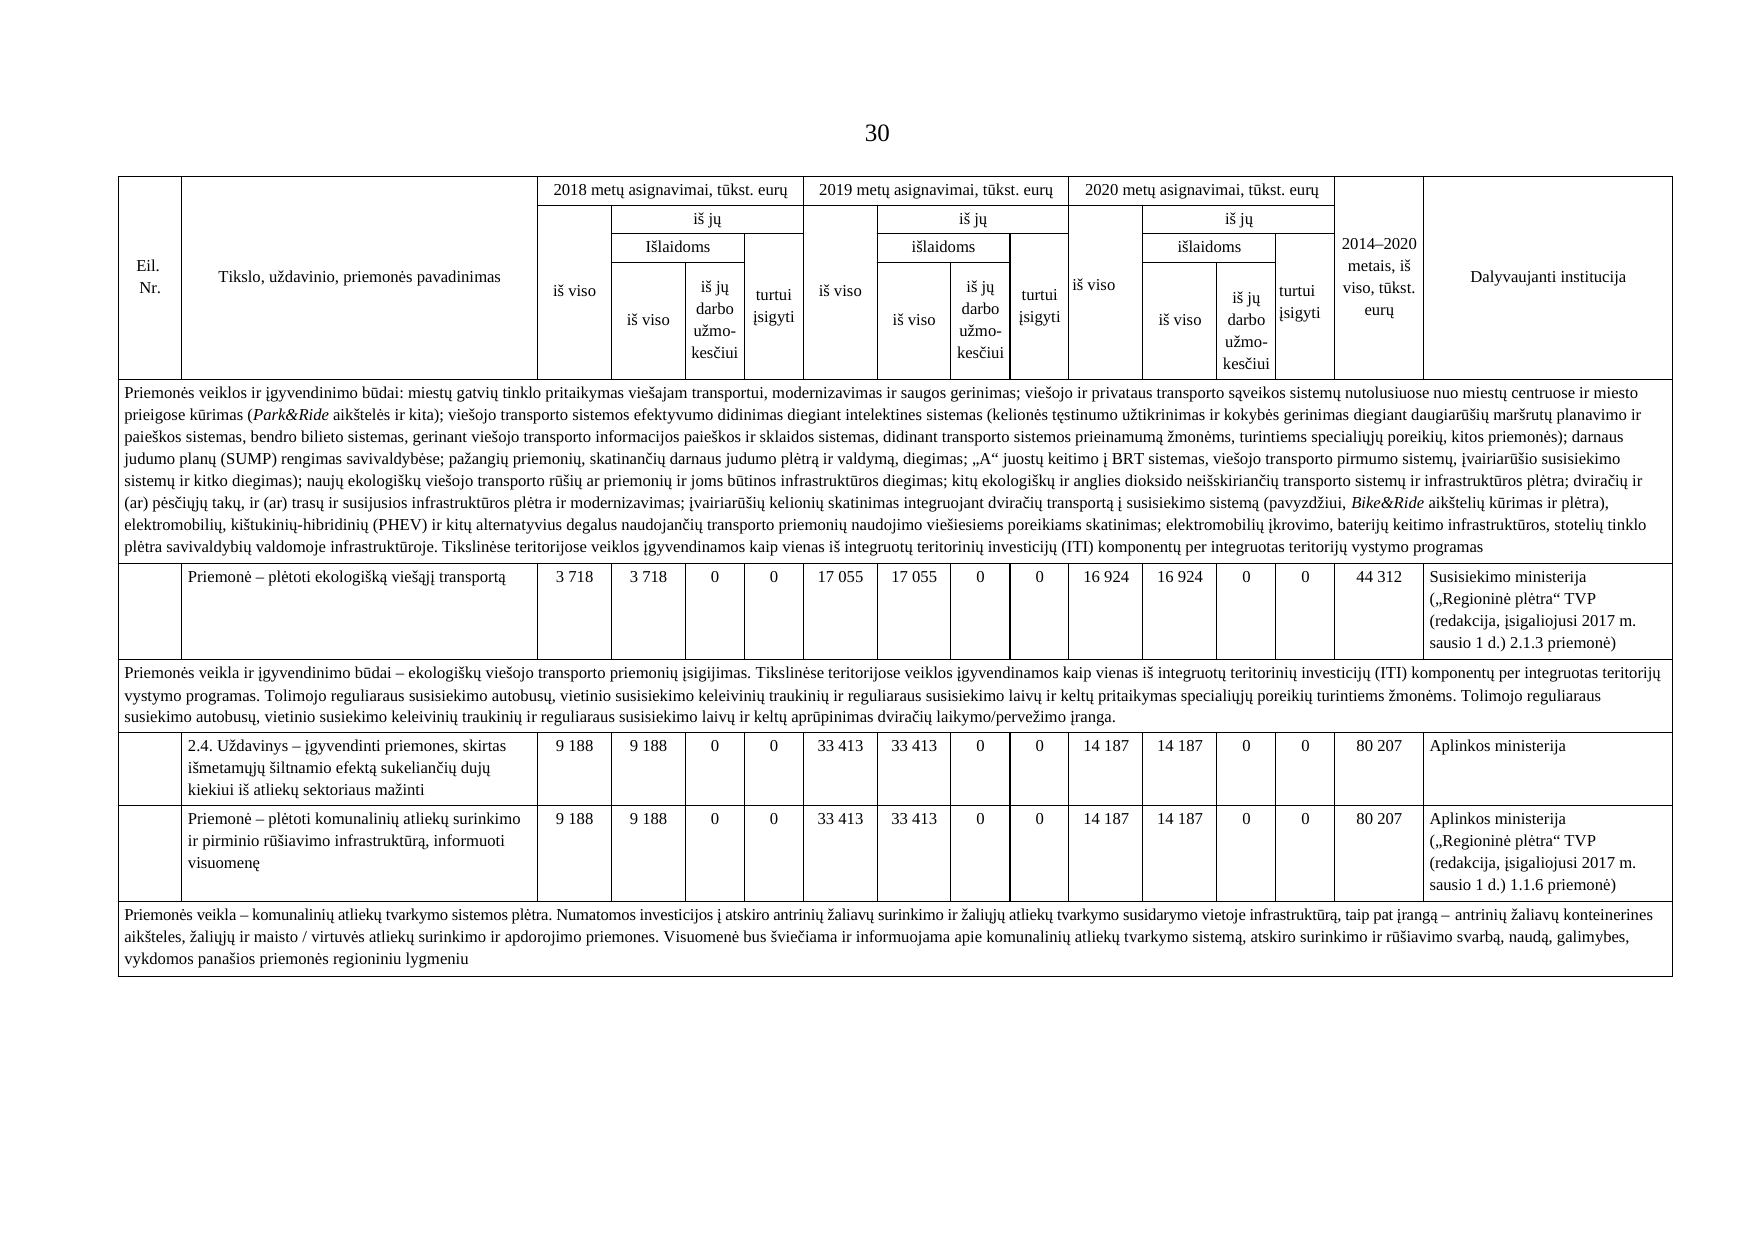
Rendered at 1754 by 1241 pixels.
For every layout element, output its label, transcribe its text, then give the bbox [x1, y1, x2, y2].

table_cell 2.4. Uždavinys – įgyvendinti priemones, skirtas išmetamųjų šiltnamio efektą sukeliančių dujų kiekiui iš atliekų sektoriaus mažinti [182, 733, 537, 805]
table_cell 0 [1276, 564, 1334, 659]
table_cell 16 924 [1069, 564, 1142, 659]
table_cell 16 924 [1143, 564, 1216, 659]
table_cell [119, 806, 181, 901]
table_cell 33 413 [878, 733, 950, 805]
table_header 2019 metų asignavimai, tūkst. eurų [804, 177, 1068, 204]
table_cell 0 [951, 806, 1009, 901]
table_cell Priemonės veikla – komunalinių atliekų tvarkymo sistemos plėtra. Numatomos investicijos į atskiro antrinių žaliavų surinkimo ir žaliųjų atliekų tvarkymo susidarymo vietoje infrastruktūrą, taip pat įrangą – antrinių žaliavų konteinerines aikšteles, žaliųjų ir maisto / virtuvės atliekų surinkimo ir apdorojimo priemones. Visuomenė bus šviečiama ir informuojama apie komunalinių atliekų tvarkymo sistemą, atskiro surinkimo ir rūšiavimo svarbą, naudą, galimybes, vykdomos panašios priemonės regioniniu lygmeniu [119, 902, 1672, 976]
table_cell 0 [1276, 806, 1334, 901]
table_cell iš viso [612, 263, 685, 379]
table_cell Priemonės veikla ir įgyvendinimo būdai – ekologiškų viešojo transporto priemonių įsigijimas. Tikslinėse teritorijose veiklos įgyvendinamos kaip vienas iš integruotų teritorinių investicijų (ITI) komponentų per integruotas teritorijų vystymo programas. Tolimojo reguliaraus susisiekimo autobusų, vietinio susisiekimo keleivinių traukinių ir reguliaraus susisiekimo laivų ir keltų pritaikymas specialiųjų poreikių turintiems žmonėms. Tolimojo reguliaraus susiekimo autobusų, vietinio susiekimo keleivinių traukinių ir reguliaraus susisiekimo laivų ir keltų aprūpinimas dviračių laikymo/pervežimo įranga. [119, 660, 1672, 732]
table_cell 14 187 [1069, 806, 1142, 901]
table_cell 0 [686, 733, 744, 805]
table_cell iš jų darbo užmo-kesčiui [951, 263, 1009, 379]
table_cell 9 188 [538, 733, 611, 805]
table_cell turtui įsigyti [1276, 234, 1334, 379]
table_cell 44 312 [1335, 564, 1423, 659]
table_cell 0 [745, 733, 803, 805]
table_cell 14 187 [1069, 733, 1142, 805]
table_cell išlaidoms [1143, 234, 1275, 262]
table_cell Aplinkos ministerija („Regioninė plėtra“ TVP (redakcija, įsigaliojusi 2017 m. sausio 1 d.) 1.1.6 priemonė) [1424, 806, 1672, 901]
table_cell Priemonė – plėtoti ekologišką viešąjį transportą [182, 564, 537, 659]
table_cell Susisiekimo ministerija („Regioninė plėtra“ TVP (redakcija, įsigaliojusi 2017 m. sausio 1 d.) 2.1.3 priemonė) [1424, 564, 1672, 659]
table_cell 0 [1217, 564, 1275, 659]
table_cell 0 [1276, 733, 1334, 805]
table_header 2020 metų asignavimai, tūkst. eurų [1069, 177, 1334, 204]
table_cell 80 207 [1335, 733, 1423, 805]
table_cell 9 188 [612, 733, 685, 805]
table_header 2018 metų asignavimai, tūkst. eurų [538, 177, 803, 204]
table_cell 0 [1217, 806, 1275, 901]
table_cell turtui įsigyti [1011, 234, 1068, 379]
table_cell 14 187 [1143, 806, 1216, 901]
table_cell 0 [686, 564, 744, 659]
table_cell iš viso [1143, 263, 1216, 379]
table_cell 0 [1011, 806, 1068, 901]
table_cell turtui įsigyti [745, 234, 803, 379]
table_cell iš jų [878, 206, 1068, 233]
table_cell 9 188 [612, 806, 685, 901]
table_cell [119, 564, 181, 659]
table_cell 0 [745, 564, 803, 659]
table_cell iš jų darbo užmo-kesčiui [1217, 263, 1275, 379]
table_cell [119, 733, 181, 805]
table_cell 33 413 [804, 733, 877, 805]
table_cell 0 [745, 806, 803, 901]
table_cell Aplinkos ministerija [1424, 733, 1672, 805]
table_cell iš viso [538, 206, 611, 379]
table_cell iš jų darbo užmo-kesčiui [686, 263, 744, 379]
table_cell 80 207 [1335, 806, 1423, 901]
table_header Dalyvaujanti institucija [1424, 177, 1672, 379]
table_cell 3 718 [612, 564, 685, 659]
table_cell Priemonė – plėtoti komunalinių atliekų surinkimo ir pirminio rūšiavimo infrastruktūrą, informuoti visuomenę [182, 806, 537, 901]
table_cell iš jų [1143, 206, 1334, 233]
table_cell 3 718 [538, 564, 611, 659]
table_cell 9 188 [538, 806, 611, 901]
table_cell 17 055 [804, 564, 877, 659]
table_cell 33 413 [804, 806, 877, 901]
table_cell iš viso [878, 263, 950, 379]
table_header 2014–2020 metais, iš viso, tūkst. eurų [1335, 177, 1423, 379]
table_header Eil. Nr. [119, 177, 181, 379]
table_cell 33 413 [878, 806, 950, 901]
table_cell Priemonės veiklos ir įgyvendinimo būdai: miestų gatvių tinklo pritaikymas viešajam transportui, modernizavimas ir saugos gerinimas; viešojo ir privataus transporto sąveikos sistemų nutolusiuose nuo miestų centruose ir miesto prieigose kūrimas (Park&Ride aikštelės ir kita); viešojo transporto sistemos efektyvumo didinimas diegiant intelektines sistemas (kelionės tęstinumo užtikrinimas ir kokybės gerinimas diegiant daugiarūšių maršrutų planavimo ir paieškos sistemas, bendro bilieto sistemas, gerinant viešojo transporto informacijos paieškos ir sklaidos sistemas, didinant transporto sistemos prieinamumą žmonėms, turintiems specialiųjų poreikių, kitos priemonės); darnaus judumo planų (SUMP) rengimas savivaldybėse; pažangių priemonių, skatinančių darnaus judumo plėtrą ir valdymą, diegimas; „A“ juostų keitimo į BRT sistemas, viešojo transporto pirmumo sistemų, įvairiarūšio susisiekimo sistemų ir kitko diegimas); naujų ekologiškų viešojo transporto rūšių ar priemonių ir joms būtinos infrastruktūros diegimas; kitų ekologiškų ir anglies dioksido neišskiriančių transporto sistemų ir infrastruktūros plėtra; dviračių ir (ar) pėsčiųjų takų, ir (ar) trasų ir susijusios infrastruktūros plėtra ir modernizavimas; įvairiarūšių kelionių skatinimas integruojant dviračių transportą į susisiekimo sistemą (pavyzdžiui, Bike&Ride aikštelių kūrimas ir plėtra), elektromobilių, kištukinių-hibridinių (PHEV) ir kitų alternatyvius degalus naudojančių transporto priemonių naudojimo viešiesiems poreikiams skatinimas; elektromobilių įkrovimo, baterijų keitimo infrastruktūros, stotelių tinklo plėtra savivaldybių valdomoje infrastruktūroje. Tikslinėse teritorijose veiklos įgyvendinamos kaip vienas iš integruotų teritorinių investicijų (ITI) komponentų per integruotas teritorijų vystymo programas [119, 380, 1672, 563]
table_cell 17 055 [878, 564, 950, 659]
table_cell Išlaidoms [612, 234, 744, 262]
table_cell 0 [951, 564, 1009, 659]
table_cell 0 [951, 733, 1009, 805]
table_cell 14 187 [1143, 733, 1216, 805]
table_cell 0 [1011, 564, 1068, 659]
table_cell iš viso [1069, 206, 1142, 379]
table_cell 0 [1011, 733, 1068, 805]
table_cell išlaidoms [878, 234, 1009, 262]
table_cell iš viso [804, 206, 877, 379]
table_header Tikslo, uždavinio, priemonės pavadinimas [182, 177, 537, 379]
table_cell 0 [686, 806, 744, 901]
table_cell iš jų [612, 206, 803, 233]
table_cell 0 [1217, 733, 1275, 805]
